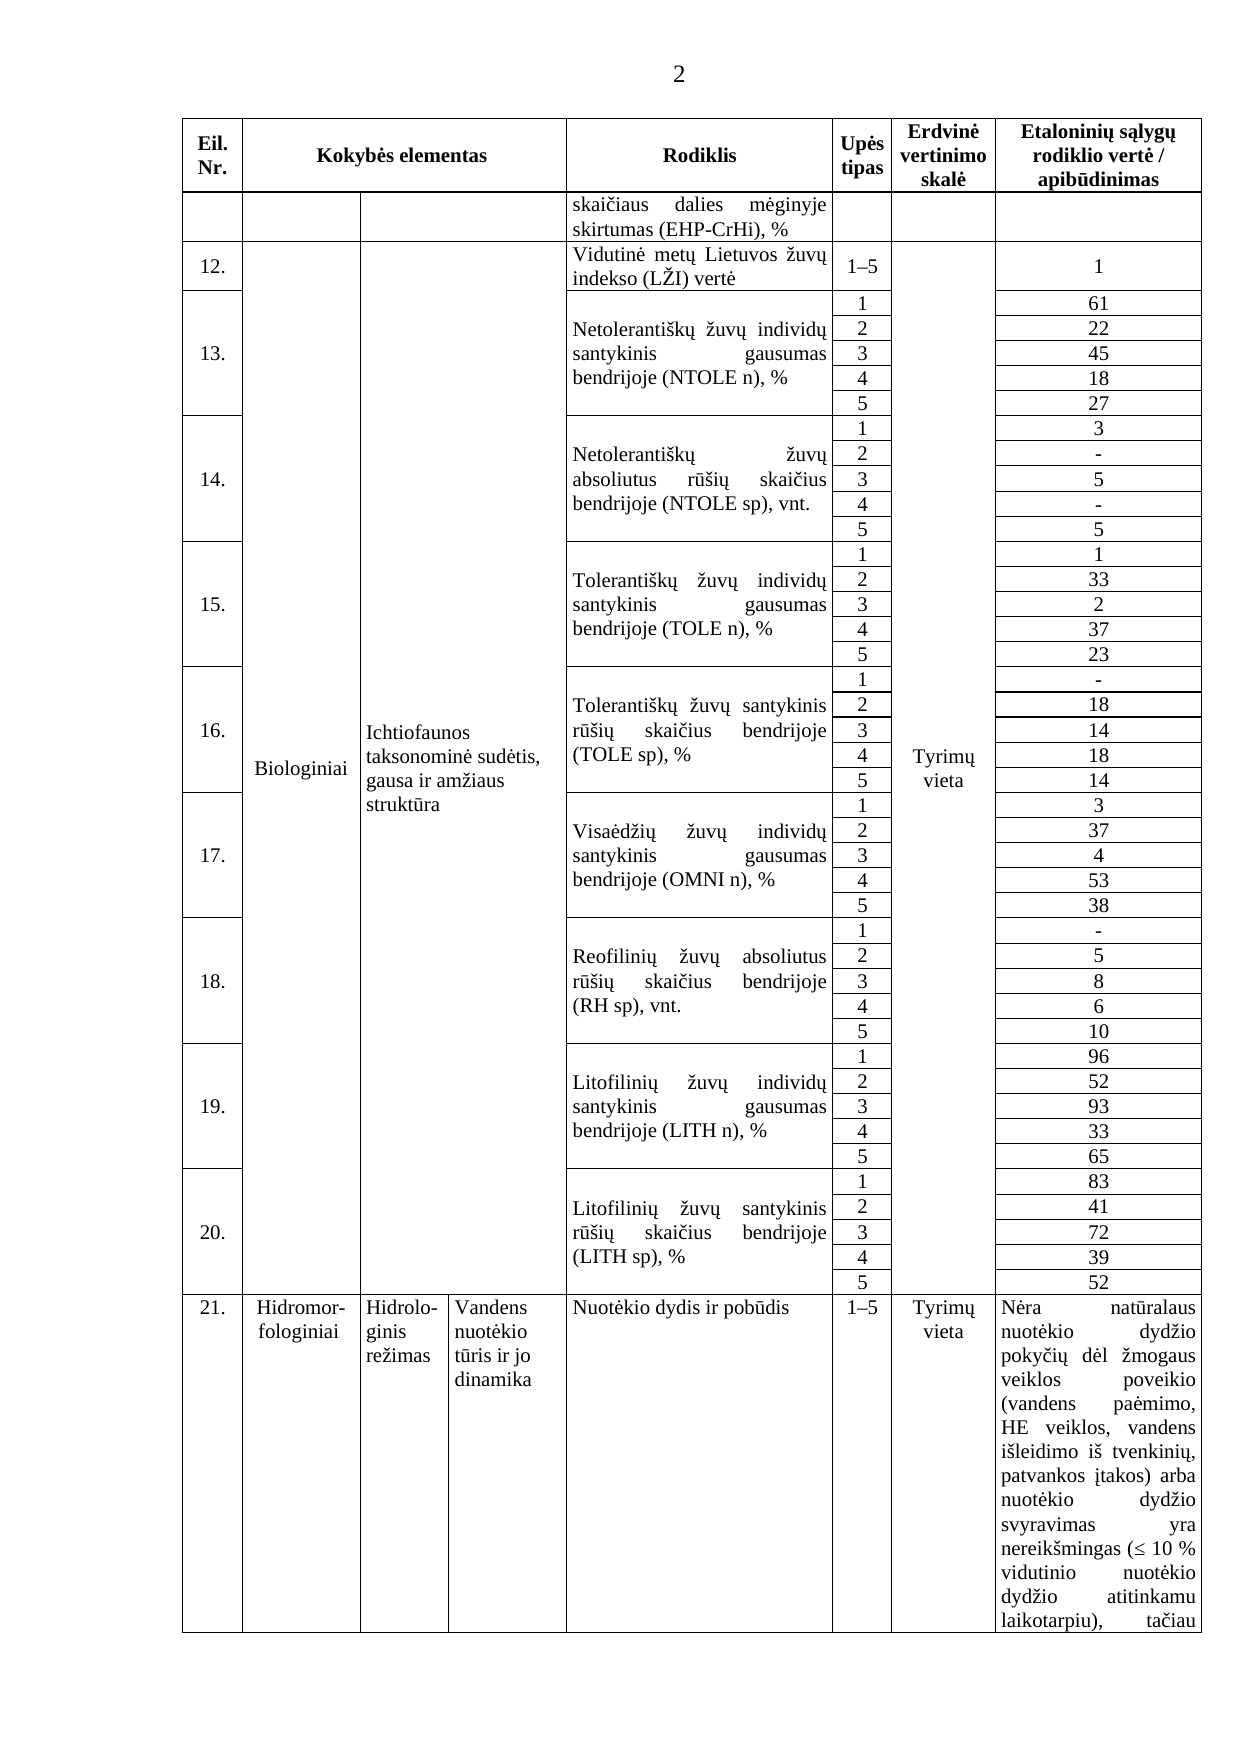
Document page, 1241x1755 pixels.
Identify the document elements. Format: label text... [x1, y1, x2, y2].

table_cell Hidrolo-ginis režimas [361, 1295, 448, 1632]
table_cell 4 [833, 366, 891, 390]
table_cell - [996, 918, 1201, 942]
table_header Etaloninių sąlygų rodiklio vertė / apibūdinimas [996, 119, 1201, 191]
table_cell [183, 193, 242, 241]
table_cell 17. [183, 793, 242, 917]
table_cell 10 [996, 1019, 1201, 1043]
table_cell - [996, 492, 1201, 516]
table_cell 18 [996, 366, 1201, 390]
table_cell 1 [833, 1044, 891, 1068]
table_cell 22 [996, 316, 1201, 340]
table_header Kokybės elementas [243, 119, 566, 191]
table_cell 61 [996, 291, 1201, 315]
table_cell 5 [996, 517, 1201, 541]
table_cell 2 [996, 592, 1201, 616]
table_cell 2 [833, 567, 891, 591]
table_cell Visaėdžių žuvų individų santykinis gausumas bendrijoje (OMNI n), % [567, 793, 832, 917]
table_cell 4 [996, 843, 1201, 867]
table_cell 3 [833, 1220, 891, 1244]
table_cell 14. [183, 416, 242, 541]
table_cell - [996, 667, 1201, 691]
table_cell 8 [996, 969, 1201, 993]
table_cell 18 [996, 693, 1201, 716]
table_cell 1 [996, 242, 1201, 290]
table_cell 4 [833, 1119, 891, 1143]
table_cell Tolerantiškų žuvų santykinis rūšių skaičius bendrijoje (TOLE sp), % [567, 667, 832, 792]
table_cell 5 [833, 517, 891, 541]
table_cell 4 [833, 617, 891, 641]
table_cell 96 [996, 1044, 1201, 1068]
table_cell Nėra natūralaus nuotėkio dydžio pokyčių dėl žmogaus veiklos poveikio (vandens paėmimo, HE veiklos, vandens išleidimo iš tvenkinių, patvankos įtakos) arba nuotėkio dydžio svyravimas yra nereikšmingas (≤ 10 % vidutinio nuotėkio dydžio atitinkamu laikotarpiu), tačiau [996, 1295, 1201, 1632]
table_cell 5 [833, 1270, 891, 1294]
table_cell 27 [996, 391, 1201, 415]
table_cell 2 [833, 1069, 891, 1093]
table_cell Reofilinių žuvų absoliutus rūšių skaičius bendrijoje (RH sp), vnt. [567, 918, 832, 1043]
table_cell 37 [996, 818, 1201, 842]
table_cell 83 [996, 1169, 1201, 1193]
table_cell 3 [833, 843, 891, 867]
table_cell 37 [996, 617, 1201, 641]
table_cell Tyrimų vieta [892, 242, 995, 1294]
table_cell 19. [183, 1044, 242, 1168]
table_cell 5 [996, 944, 1201, 967]
table_header Upės tipas [833, 119, 891, 191]
table_cell 21. [183, 1295, 242, 1632]
table_cell 5 [833, 1019, 891, 1043]
table_cell 5 [996, 466, 1201, 491]
table_cell 52 [996, 1069, 1201, 1093]
table_cell 1 [996, 542, 1201, 566]
table_cell [833, 193, 891, 241]
table_cell Biologiniai [243, 242, 360, 1294]
table_cell 1 [833, 667, 891, 691]
table_header Erdvinė vertinimo skalė [892, 119, 995, 191]
table_cell 4 [833, 492, 891, 516]
table_cell 2 [833, 944, 891, 967]
table_cell 4 [833, 1245, 891, 1269]
table_cell 3 [833, 969, 891, 993]
table_cell 4 [833, 868, 891, 892]
table_cell 1–5 [833, 1295, 891, 1632]
table_cell Hidromor-fologiniai [243, 1295, 360, 1632]
table_cell 20. [183, 1169, 242, 1294]
table_cell 53 [996, 868, 1201, 892]
table_cell 1–5 [833, 242, 891, 290]
table_cell 18 [996, 743, 1201, 767]
table_cell 3 [996, 416, 1201, 440]
table_cell 5 [833, 1144, 891, 1168]
table_cell 14 [996, 718, 1201, 742]
table_cell 6 [996, 994, 1201, 1018]
table_cell 14 [996, 768, 1201, 792]
table_cell [996, 193, 1201, 241]
table_cell Litofilinių žuvų santykinis rūšių skaičius bendrijoje (LITH sp), % [567, 1169, 832, 1294]
table_cell Ichtiofaunos taksonominė sudėtis, gausa ir amžiaus struktūra [361, 242, 566, 1294]
table_cell 41 [996, 1195, 1201, 1218]
table_cell 1 [833, 416, 891, 440]
table_cell 1 [833, 793, 891, 817]
table_cell 3 [833, 341, 891, 365]
table_cell 23 [996, 642, 1201, 666]
table_cell 38 [996, 893, 1201, 917]
table_cell 2 [833, 441, 891, 465]
table_cell 16. [183, 667, 242, 792]
table_cell [892, 193, 995, 241]
table_cell 39 [996, 1245, 1201, 1269]
table_cell [243, 193, 360, 241]
table_cell - [996, 441, 1201, 465]
table_cell 2 [833, 1195, 891, 1218]
table_cell Vidutinė metų Lietuvos žuvų indekso (LŽI) vertė [567, 242, 832, 290]
table_cell 12. [183, 242, 242, 290]
table_cell Netolerantiškų žuvų absoliutus rūšių skaičius bendrijoje (NTOLE sp), vnt. [567, 416, 832, 541]
table_cell Netolerantiškų žuvų individų santykinis gausumas bendrijoje (NTOLE n), % [567, 291, 832, 415]
table_cell 2 [833, 316, 891, 340]
table_cell 3 [833, 1094, 891, 1118]
table_cell 4 [833, 994, 891, 1018]
table_cell 65 [996, 1144, 1201, 1168]
table_cell 93 [996, 1094, 1201, 1118]
table_cell 3 [833, 466, 891, 491]
table_cell Vandens nuotėkio tūris ir jo dinamika [449, 1295, 566, 1632]
table_cell 2 [833, 818, 891, 842]
table_cell 13. [183, 291, 242, 415]
table_cell 45 [996, 341, 1201, 365]
table_cell 5 [833, 768, 891, 792]
table_cell 18. [183, 918, 242, 1043]
table_cell 3 [996, 793, 1201, 817]
table_cell 3 [833, 718, 891, 742]
table_cell 3 [833, 592, 891, 616]
table_cell 1 [833, 1169, 891, 1193]
table_cell 52 [996, 1270, 1201, 1294]
table_cell 15. [183, 542, 242, 666]
table_cell 33 [996, 1119, 1201, 1143]
table_cell 5 [833, 893, 891, 917]
table_header Rodiklis [567, 119, 832, 191]
table_cell skaičiaus dalies mėginyje skirtumas (EHP-CrHi), % [567, 193, 832, 241]
table_cell Nuotėkio dydis ir pobūdis [567, 1295, 832, 1632]
table_cell 5 [833, 642, 891, 666]
table_cell Litofilinių žuvų individų santykinis gausumas bendrijoje (LITH n), % [567, 1044, 832, 1168]
table_header Eil. Nr. [183, 119, 242, 191]
table_cell 1 [833, 918, 891, 942]
table_cell Tyrimų vieta [892, 1295, 995, 1632]
table_cell 1 [833, 291, 891, 315]
table_cell 1 [833, 542, 891, 566]
table_cell 5 [833, 391, 891, 415]
table_cell 33 [996, 567, 1201, 591]
table_cell 4 [833, 743, 891, 767]
table_cell [361, 193, 566, 241]
table_cell Tolerantiškų žuvų individų santykinis gausumas bendrijoje (TOLE n), % [567, 542, 832, 666]
table_cell 72 [996, 1220, 1201, 1244]
table_cell 2 [833, 693, 891, 716]
